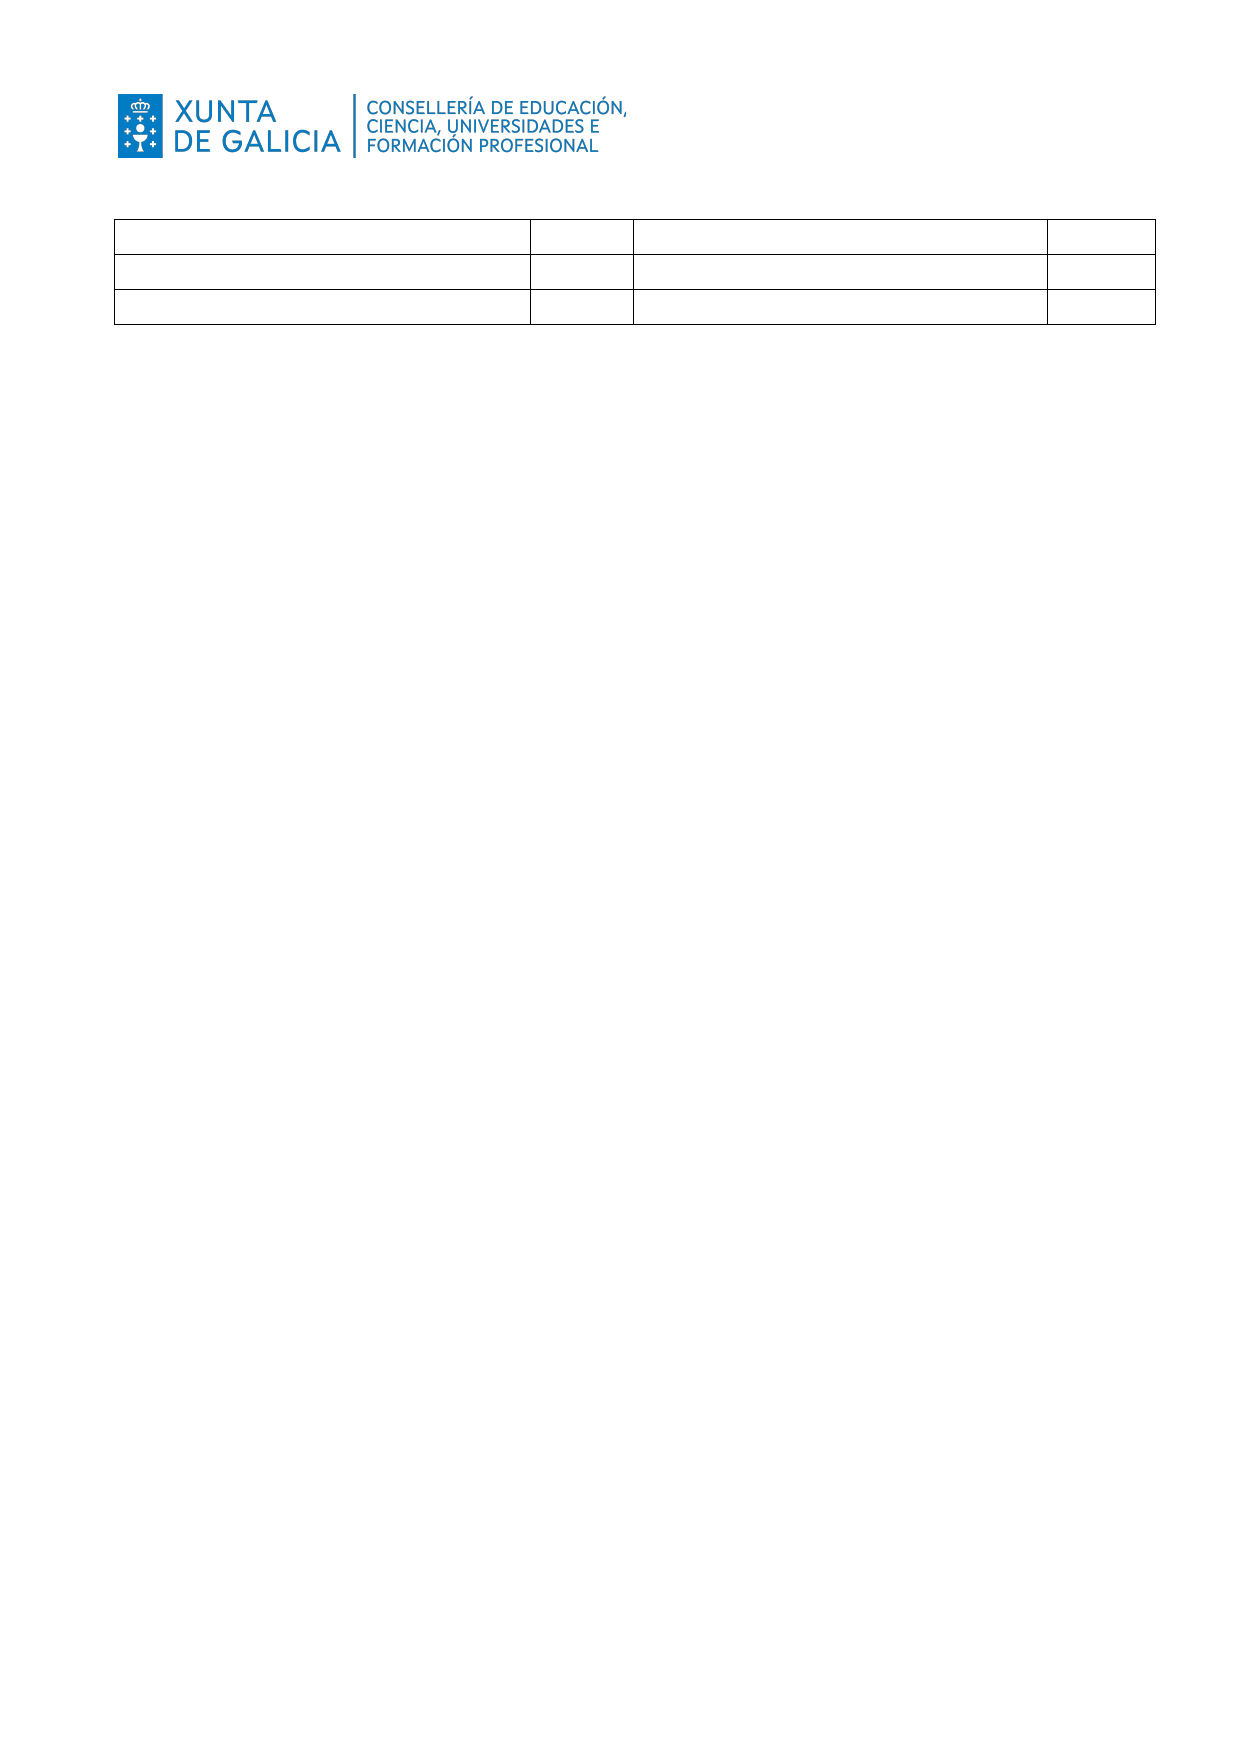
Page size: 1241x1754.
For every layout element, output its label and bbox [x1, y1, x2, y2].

table_cell [634, 220, 1047, 254]
table_cell [531, 220, 633, 254]
table_cell [115, 220, 530, 254]
table_cell [1048, 255, 1155, 289]
table_cell [531, 255, 633, 289]
table_cell [115, 290, 530, 324]
table_cell [634, 290, 1047, 324]
table_cell [634, 255, 1047, 289]
table_cell [115, 255, 530, 289]
picture [118, 94, 627, 158]
table_cell [531, 290, 633, 324]
table_cell [1048, 290, 1155, 324]
table_cell [1048, 220, 1155, 254]
